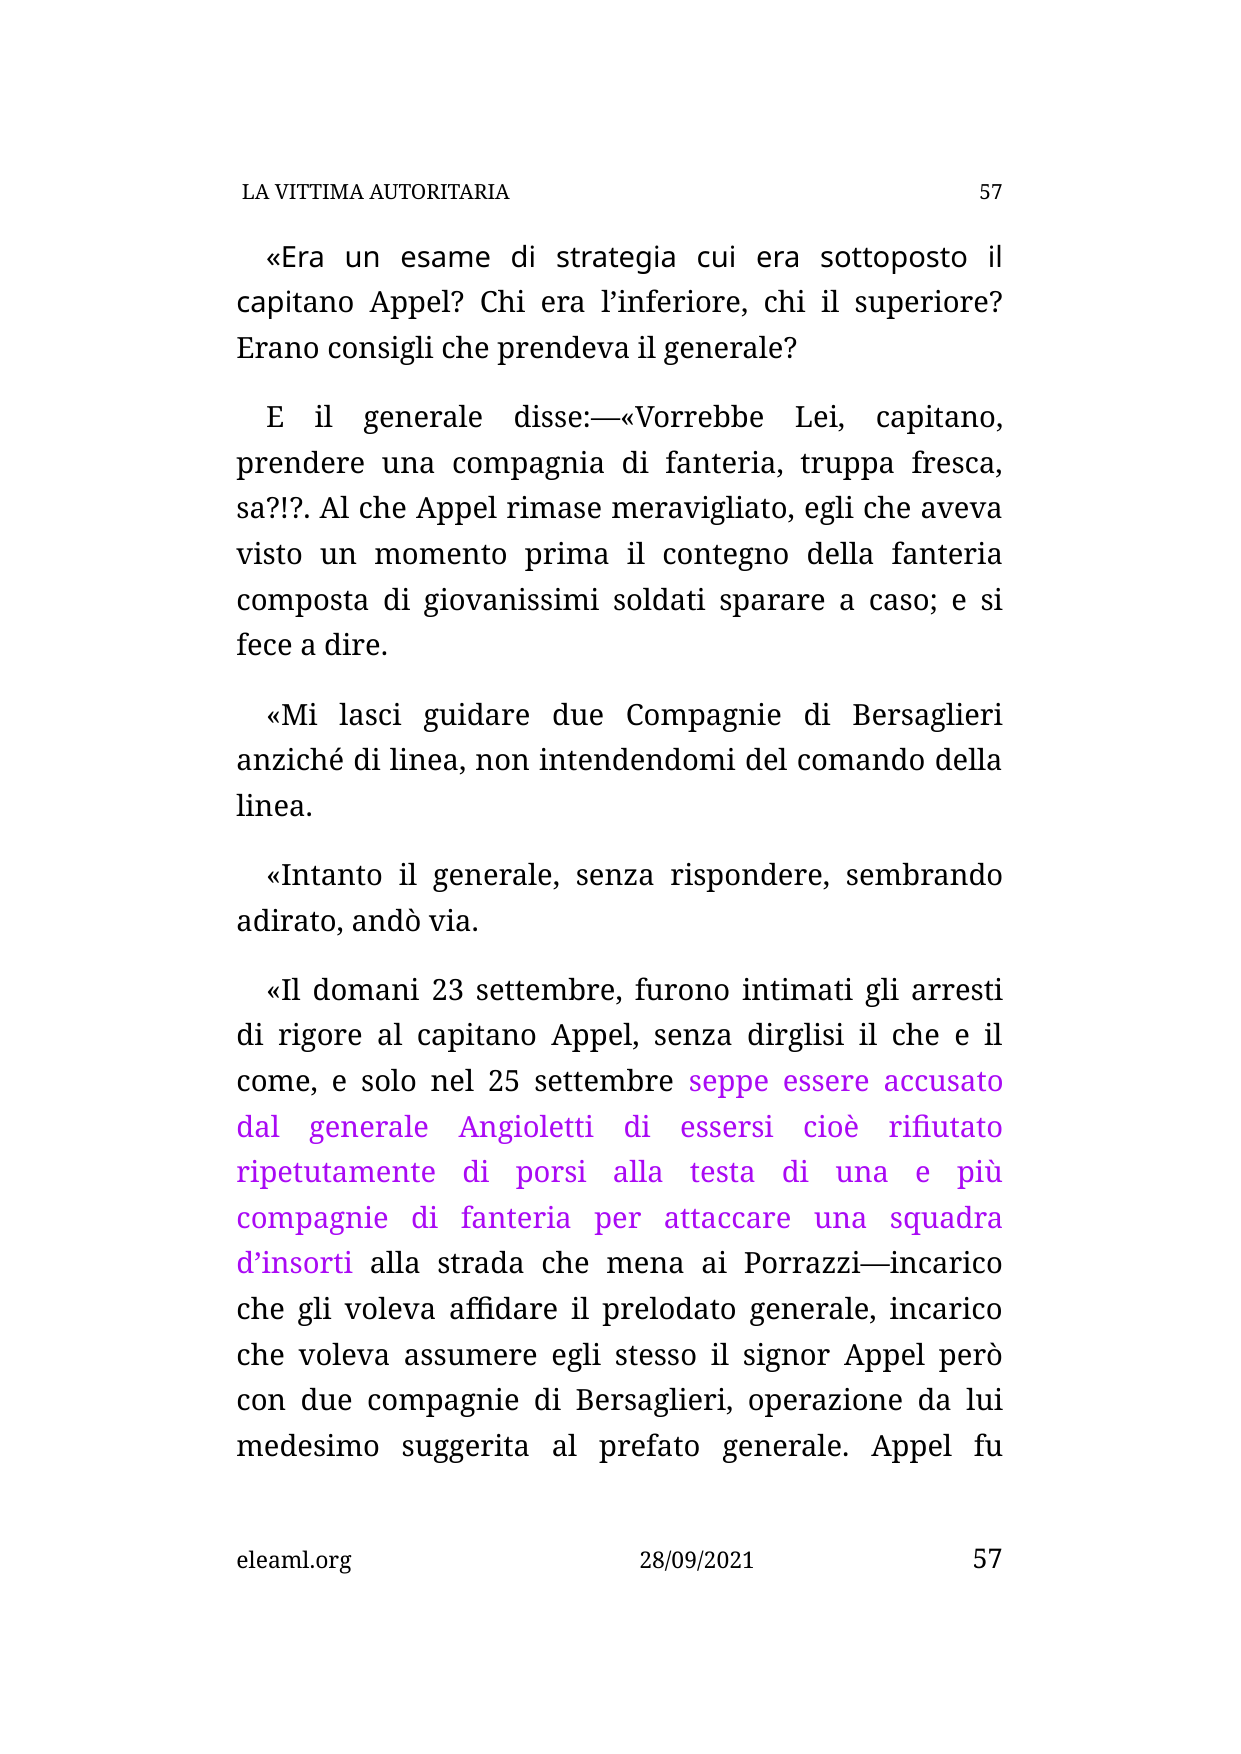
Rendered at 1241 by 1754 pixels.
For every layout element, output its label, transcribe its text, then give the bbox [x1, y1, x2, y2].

text «Intanto il generale, senza rispondere, sembrando adirato, andò via. [236, 854, 1004, 939]
text «Mi lasci guidare due Compagnie di Bersaglieri anziché di linea, non intendendomi del comando della linea. [236, 694, 1004, 825]
text «Il domani 23 settembre, furono intimati gli arresti di rigore al capitano Appel, senza dirglisi il che e il come, e solo nel 25 settembre seppe essere accusato dal generale Angioletti di essersi cioè rifiutato ripetutamente di porsi alla testa di una e più compagnie di fanteria per attaccare una squadra d’insorti alla strada che mena ai Porrazzi—incarico che gli voleva affidare il prelodato generale, incarico che voleva assumere egli stesso il signor Appel però con due compagnie di Bersaglieri, operazione da lui medesimo suggerita al prefato generale. Appel fu [236, 969, 1004, 1465]
text «Era un esame di strategia cui era sottoposto il capitano Appel? Chi era l’inferiore, chi il superiore? Erano consigli che prendeva il generale? [236, 236, 1004, 367]
text E il generale disse:—«Vorrebbe Lei, capitano, prendere una compagnia di fanteria, truppa fresca, sa?!?. Al che Appel rimase meravigliato, egli che aveva visto un momento prima il contegno della fanteria composta di giovanissimi soldati sparare a caso; e si fece a dire. [236, 397, 1004, 664]
